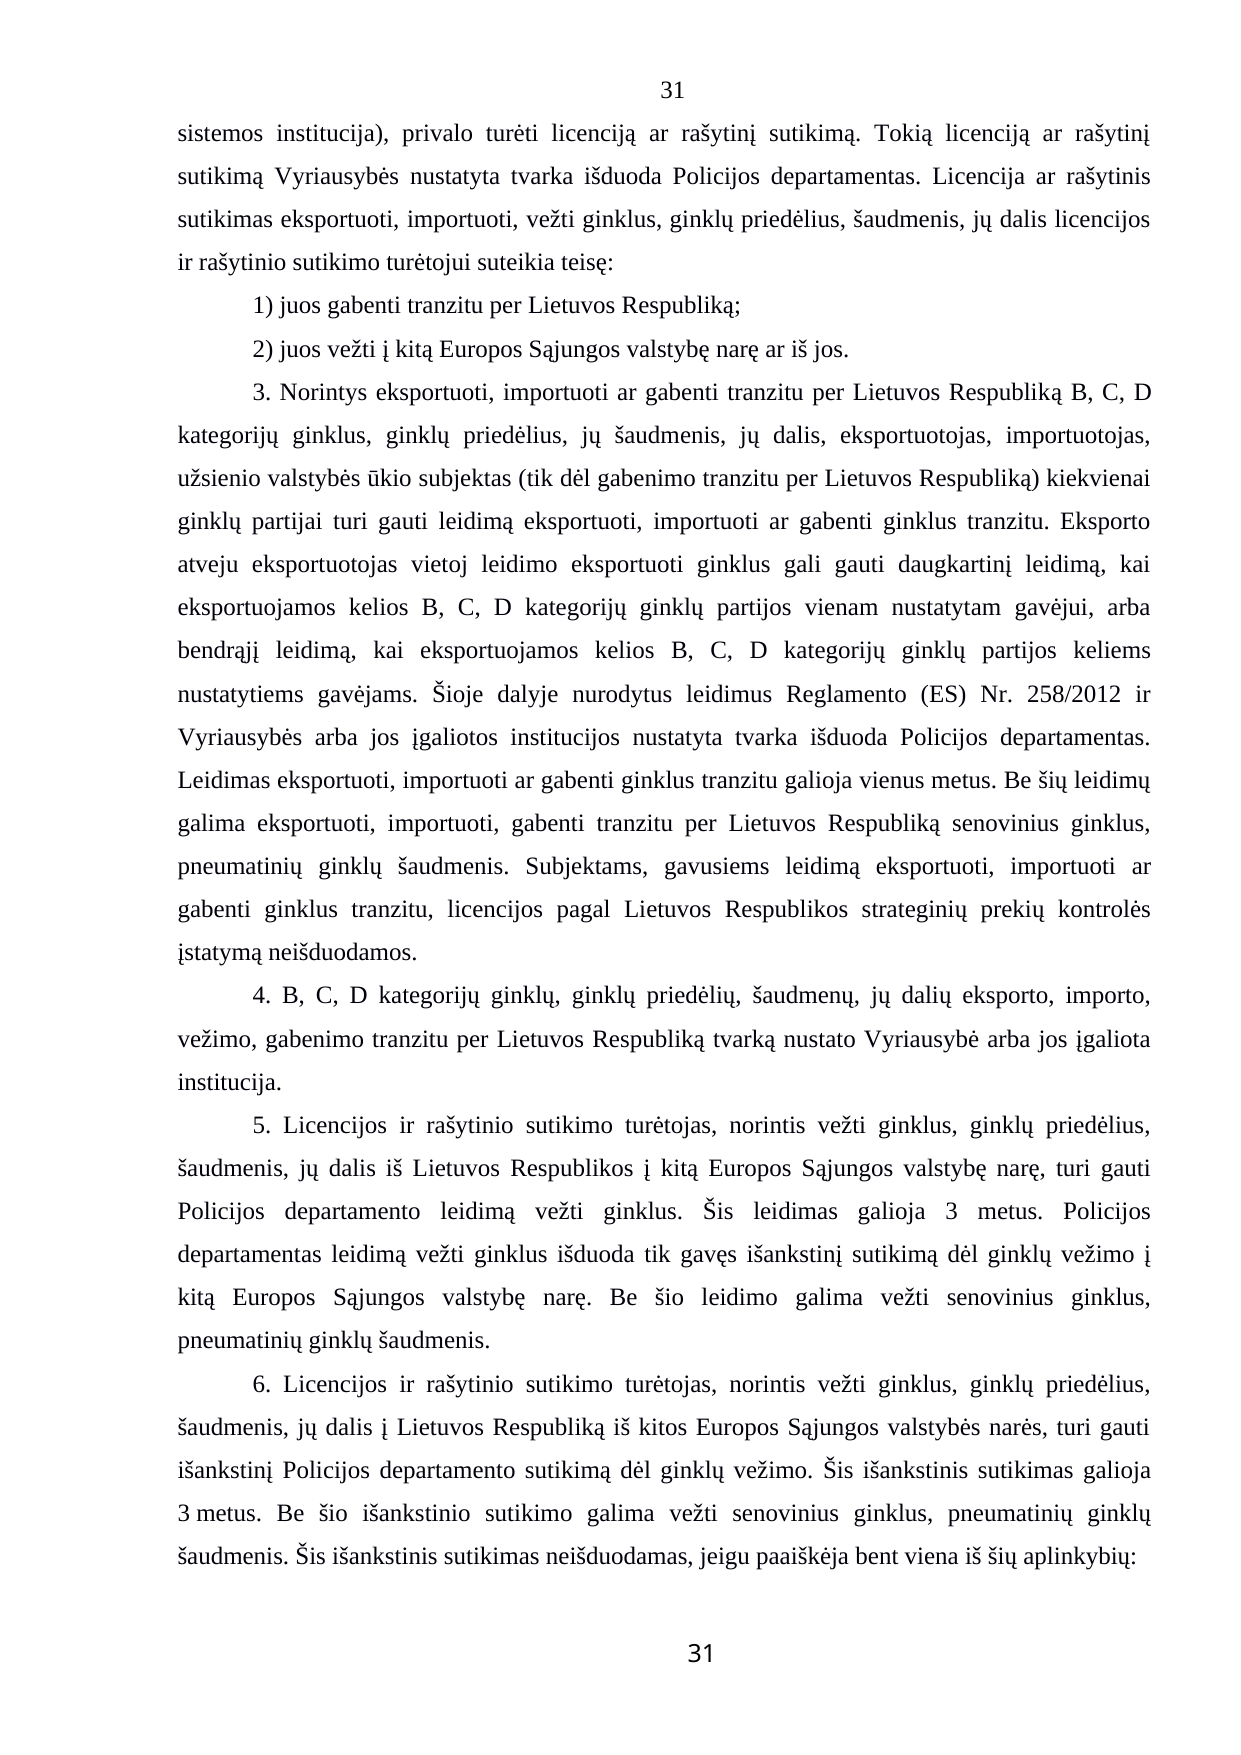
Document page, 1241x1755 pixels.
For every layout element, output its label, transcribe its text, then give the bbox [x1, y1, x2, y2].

text 4. B, C, D kategorijų ginklų, ginklų priedėlių, šaudmenų, jų dalių eksporto, importo, vežimo, gabenimo tranzitu per Lietuvos Respubliką tvarką nustato Vyriausybė arba jos įgaliota institucija. [177, 981, 1152, 1096]
text sistemos institucija), privalo turėti licenciją ar rašytinį sutikimą. Tokią licenciją ar rašytinį sutikimą Vyriausybės nustatyta tvarka išduoda Policijos departamentas. Licencija ar rašytinis sutikimas eksportuoti, importuoti, vežti ginklus, ginklų priedėlius, šaudmenis, jų dalis licencijos ir rašytinio sutikimo turėtojui suteikia teisę: [177, 118, 1152, 276]
text 1) juos gabenti tranzitu per Lietuvos Respubliką; [177, 291, 1152, 319]
text 5. Licencijos ir rašytinio sutikimo turėtojas, norintis vežti ginklus, ginklų priedėlius, šaudmenis, jų dalis iš Lietuvos Respublikos į kitą Europos Sąjungos valstybę narę, turi gauti Policijos departamento leidimą vežti ginklus. Šis leidimas galioja 3 metus. Policijos departamentas leidimą vežti ginklus išduoda tik gavęs išankstinį sutikimą dėl ginklų vežimo į kitą Europos Sąjungos valstybę narę. Be šio leidimo galima vežti senovinius ginklus, pneumatinių ginklų šaudmenis. [177, 1110, 1152, 1354]
text 6. Licencijos ir rašytinio sutikimo turėtojas, norintis vežti ginklus, ginklų priedėlius, šaudmenis, jų dalis į Lietuvos Respubliką iš kitos Europos Sąjungos valstybės narės, turi gauti išankstinį Policijos departamento sutikimą dėl ginklų vežimo. Šis išankstinis sutikimas galioja 3 metus. Be šio išankstinio sutikimo galima vežti senovinius ginklus, pneumatinių ginklų šaudmenis. Šis išankstinis sutikimas neišduodamas, jeigu paaiškėja bent viena iš šių aplinkybių: [177, 1369, 1152, 1570]
text 3. Norintys eksportuoti, importuoti ar gabenti tranzitu per Lietuvos Respubliką B, C, D kategorijų ginklus, ginklų priedėlius, jų šaudmenis, jų dalis, eksportuotojas, importuotojas, užsienio valstybės ūkio subjektas (tik dėl gabenimo tranzitu per Lietuvos Respubliką) kiekvienai ginklų partijai turi gauti leidimą eksportuoti, importuoti ar gabenti ginklus tranzitu. Eksporto atveju eksportuotojas vietoj leidimo eksportuoti ginklus gali gauti daugkartinį leidimą, kai eksportuojamos kelios B, C, D kategorijų ginklų partijos vienam nustatytam gavėjui, arba bendrąjį leidimą, kai eksportuojamos kelios B, C, D kategorijų ginklų partijos keliems nustatytiems gavėjams. Šioje dalyje nurodytus leidimus Reglamento (ES) Nr. 258/2012 ir Vyriausybės arba jos įgaliotos institucijos nustatyta tvarka išduoda Policijos departamentas. Leidimas eksportuoti, importuoti ar gabenti ginklus tranzitu galioja vienus metus. Be šių leidimų galima eksportuoti, importuoti, gabenti tranzitu per Lietuvos Respubliką senovinius ginklus, pneumatinių ginklų šaudmenis. Subjektams, gavusiems leidimą eksportuoti, importuoti ar gabenti ginklus tranzitu, licencijos pagal Lietuvos Respublikos strateginių prekių kontrolės įstatymą neišduodamos. [177, 377, 1152, 966]
text 2) juos vežti į kitą Europos Sąjungos valstybę narę ar iš jos. [177, 334, 1152, 362]
